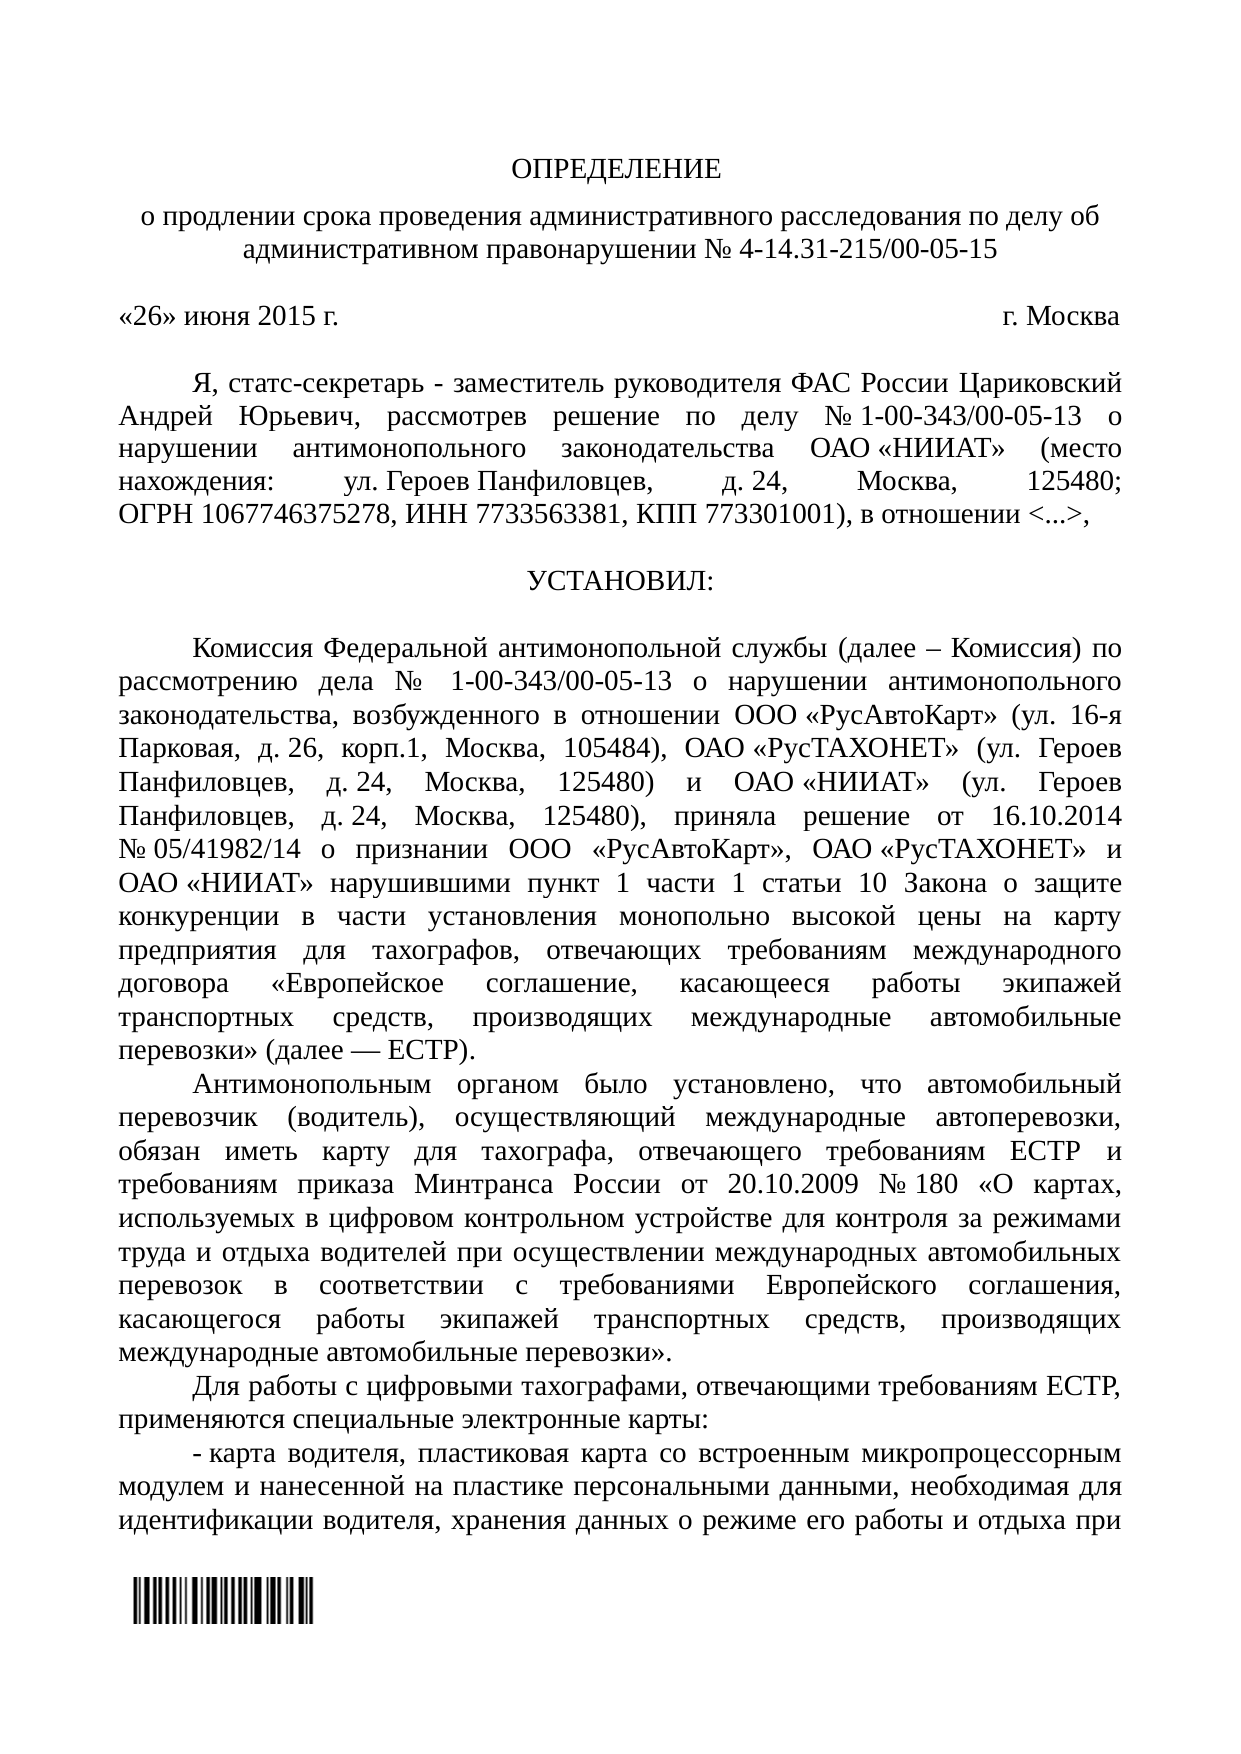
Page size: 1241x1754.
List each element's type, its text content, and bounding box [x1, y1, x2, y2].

text «26» июня 2015 г. г. Москва [118, 298, 1122, 332]
text ОПРЕДЕЛЕНИЕ [118, 152, 1122, 185]
text - карта водителя, пластиковая карта со встроенным микропроцессорным модулем и нанесенной на пластике персональными данными, необходимая для идентификации водителя, хранения данных о режиме его работы и отдыха при [118, 1435, 1122, 1536]
text УСТАНОВИЛ: [118, 563, 1122, 596]
text Антимонопольным органом было установлено, что автомобильный перевозчик (водитель), осуществляющий международные автоперевозки, обязан иметь карту для тахографа, отвечающего требованиям ЕСТР и требованиям приказа Минтранса России от 20.10.2009 № 180 «О картах, используемых в цифровом контрольном устройстве для контроля за режимами труда и отдыха водителей при осуществлении международных автомобильных перевозок в соответствии с требованиями Европейского соглашения, касающегося работы экипажей транспортных средств, производящих международные автомобильные перевозки». [118, 1066, 1122, 1368]
text о продлении срока проведения административного расследования по делу об административном правонарушении № 4-14.31-215/00-05-15 [118, 198, 1122, 265]
text Комиссия Федеральной антимонопольной службы (далее – Комиссия) по рассмотрению дела № 1-00-343/00-05-13 о нарушении антимонопольного законодательства, возбужденного в отношении ООО «РусАвтоКарт» (ул. 16-я Парковая, д. 26, корп.1, Москва, 105484), ОАО «РусТАХОНЕТ» (ул. Героев Панфиловцев, д. 24, Москва, 125480) и ОАО «НИИАТ» (ул. Героев Панфиловцев, д. 24, Москва, 125480), приняла решение от 16.10.2014 № 05/41982/14 о признании ООО «РусАвтоКарт», ОАО «РусТАХОНЕТ» и ОАО «НИИАТ» нарушившими пункт 1 части 1 статьи 10 Закона о защите конкуренции в части установления монопольно высокой цены на карту предприятия для тахографов, отвечающих требованиям международного договора «Европейское соглашение, касающееся работы экипажей транспортных средств, производящих международные автомобильные перевозки» (далее — ЕСТР). [118, 630, 1122, 1066]
picture [118, 1577, 331, 1624]
text Я, статс-секретарь - заместитель руководителя ФАС России Цариковский Андрей Юрьевич, рассмотрев решение по делу № 1-00-343/00-05-13 о нарушении антимонопольного законодательства ОАО «НИИАТ» (место нахождения: ул. Героев Панфиловцев, д. 24, Москва, 125480; ОГРН 1067746375278, ИНН 7733563381, КПП 773301001), в отношении <...>, [118, 365, 1122, 529]
text Для работы с цифровыми тахографами, отвечающими требованиям ЕСТР, применяются специальные электронные карты: [118, 1368, 1122, 1435]
